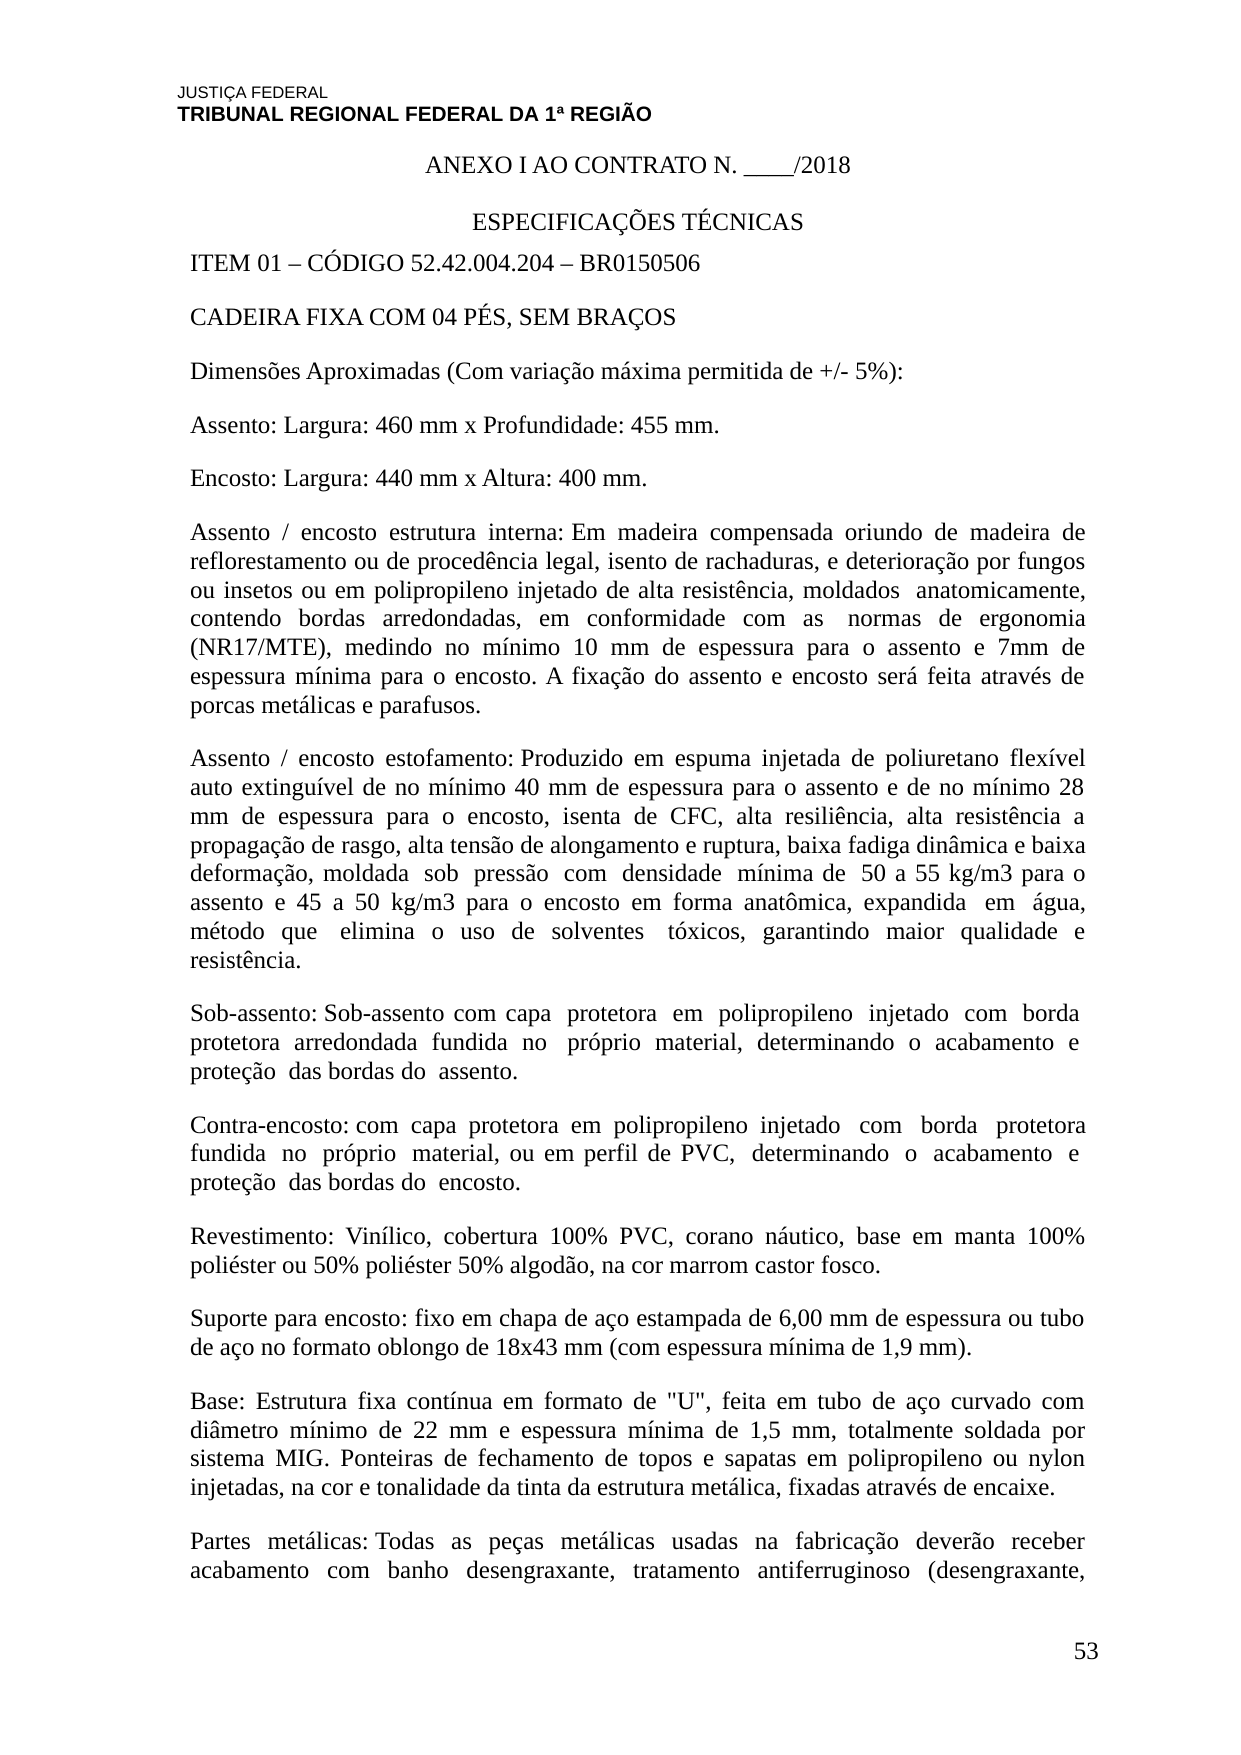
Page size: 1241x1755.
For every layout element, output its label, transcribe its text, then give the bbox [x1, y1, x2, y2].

text Assento / encosto estofamento: Produzido em espuma injetada de poliuretano flexível auto extinguível de no mínimo 40 mm de espessura para o assento e de no mínimo 28 mm de espessura para o encosto, isenta de CFC, alta resiliência, alta resistência a propagação de rasgo, alta tensão de alongamento e ruptura, baixa fadiga dinâmica e baixa deformação, moldada sob pressão com densidade mínima de 50 a 55 kg/m3 para o assento e 45 a 50 kg/m3 para o encosto em forma anatômica, expandida em água, método que elimina o uso de solventes tóxicos, garantindo maior qualidade e resistência. [190, 743, 308, 973]
text Dimensões Aproximadas (Com variação máxima permitida de +/- 5%): [190, 356, 1086, 385]
text Contra-encosto: com capa protetora em polipropileno injetado com borda protetora fundida no próprio material, ou em perfil de PVC, determinando o acabamento e proteção das bordas do encosto. [190, 1110, 308, 1196]
text Suporte para encosto: fixo em chapa de aço estampada de 6,00 mm de espessura ou tubo de aço no formato oblongo de 18x43 mm (com espessura mínima de 1,9 mm). [190, 1303, 1086, 1361]
text ESPECIFICAÇÕES TÉCNICAS [183, 207, 1092, 236]
text Revestimento: Vinílico, cobertura 100% PVC, corano náutico, base em manta 100% poliéster ou 50% poliéster 50% algodão, na cor marrom castor fosco. [985, 1221, 1086, 1278]
text Assento / encosto estofamento: Produzido em espuma injetada de poliuretano flexível auto extinguível de no mínimo 40 mm de espessura para o assento e de no mínimo 28 mm de espessura para o encosto, isenta de CFC, alta resiliência, alta resistência a propagação de rasgo, alta tensão de alongamento e ruptura, baixa fadiga dinâmica e baixa deformação, moldada sob pressão com densidade mínima de 50 a 55 kg/m3 para o assento e 45 a 50 kg/m3 para o encosto em forma anatômica, expandida em água, método que elimina o uso de solventes tóxicos, garantindo maior qualidade e resistência. [985, 743, 1086, 973]
text Contra-encosto: com capa protetora em polipropileno injetado com borda protetora fundida no próprio material, ou em perfil de PVC, determinando o acabamento e proteção das bordas do encosto. [985, 1110, 1086, 1196]
text Partes metálicas: Todas as peças metálicas usadas na fabricação deverão receber acabamento com banho desengraxante, tratamento antiferruginoso (desengraxante, [190, 1526, 1086, 1583]
text Sob-assento: Sob-assento com capa protetora em polipropileno injetado com borda protetora arredondada fundida no próprio material, determinando o acabamento e proteção das bordas do assento. [985, 998, 1086, 1085]
text Revestimento: Vinílico, cobertura 100% PVC, corano náutico, base em manta 100% poliéster ou 50% poliéster 50% algodão, na cor marrom castor fosco. [190, 1221, 308, 1278]
text Assento / encosto estrutura interna: Em madeira compensada oriundo de madeira de reflorestamento ou de procedência legal, isento de rachaduras, e deterioração por fungos ou insetos ou em polipropileno injetado de alta resistência, moldados anatomicamente, contendo bordas arredondadas, em conformidade com as normas de ergonomia (NR17/MTE), medindo no mínimo 10 mm de espessura para o assento e 7mm de espessura mínima para o encosto. A fixação do assento e encosto será feita através de porcas metálicas e parafusos. [190, 517, 1086, 718]
text Assento: Largura: 460 mm x Profundidade: 455 mm. [190, 410, 1086, 438]
text Base: Estrutura fixa contínua em formato de "U", feita em tubo de aço curvado com diâmetro mínimo de 22 mm e espessura mínima de 1,5 mm, totalmente soldada por sistema MIG. Ponteiras de fechamento de topos e sapatas em polipropileno ou nylon injetadas, na cor e tonalidade da tinta da estrutura metálica, fixadas através de encaixe. [190, 1386, 1086, 1501]
text CADEIRA FIXA COM 04 PÉS, SEM BRAÇOS [190, 302, 1086, 331]
text Encosto: Largura: 440 mm x Altura: 400 mm. [190, 463, 1086, 492]
text Sob-assento: Sob-assento com capa protetora em polipropileno injetado com borda protetora arredondada fundida no próprio material, determinando o acabamento e proteção das bordas do assento. [190, 998, 308, 1085]
text ITEM 01 – CÓDIGO 52.42.004.204 – BR0150506 [190, 248, 1086, 277]
text ANEXO I AO CONTRATO N. ____/2018 [183, 150, 1092, 178]
